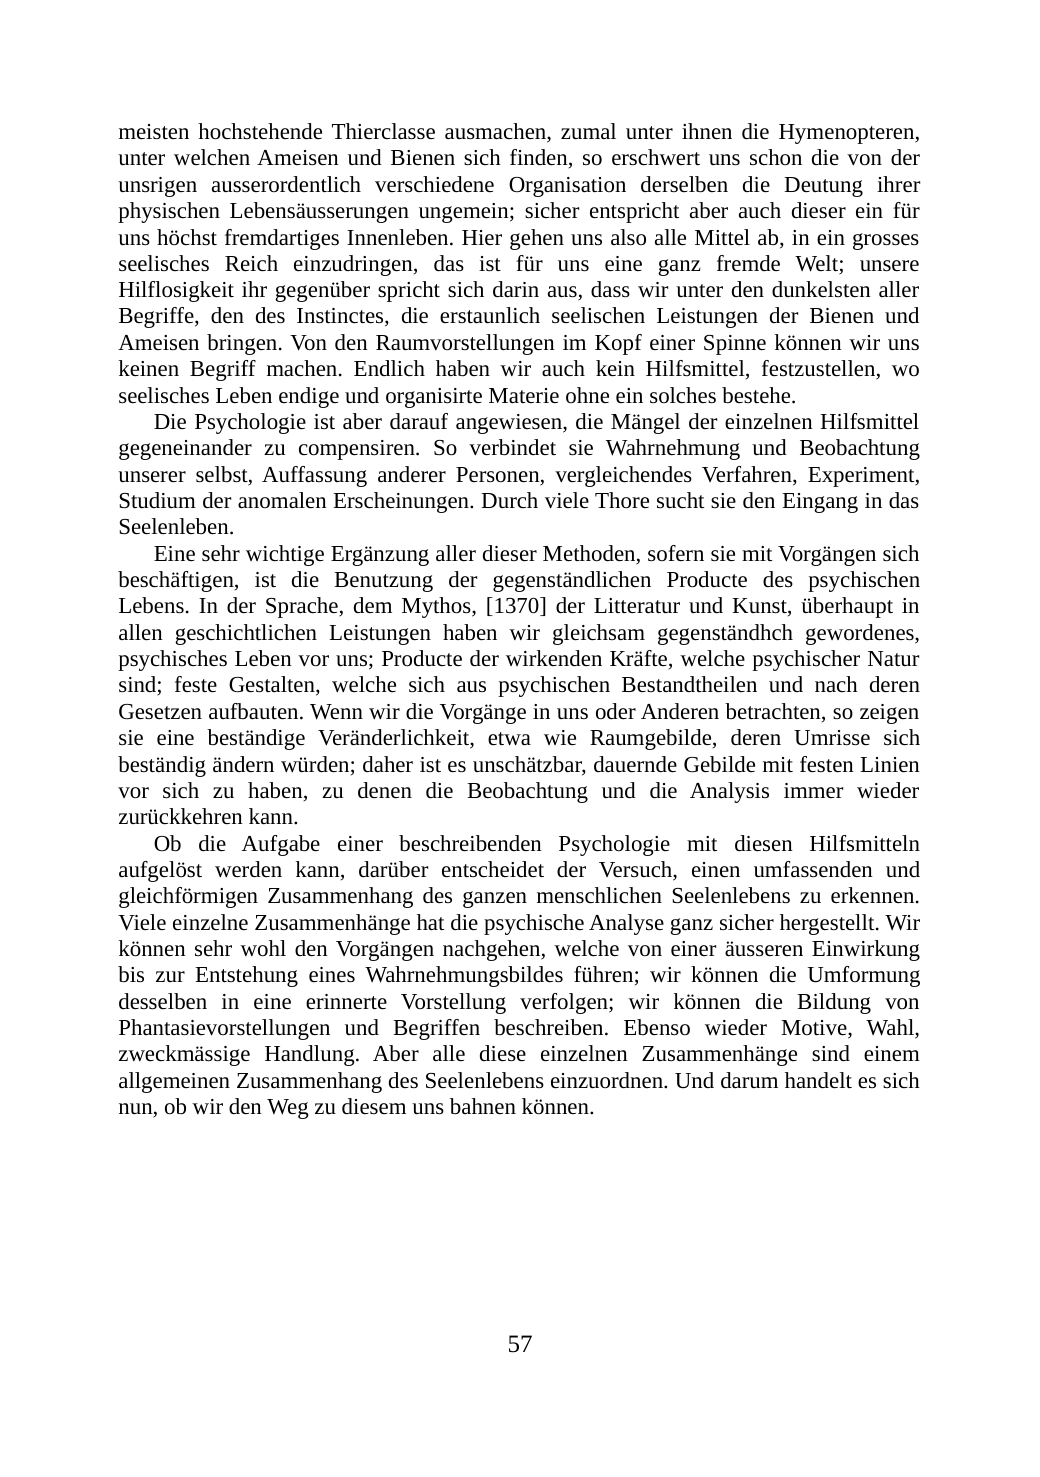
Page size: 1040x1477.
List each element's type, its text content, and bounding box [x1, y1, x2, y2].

text Eine sehr wichtige Ergänzung aller dieser Methoden, sofern sie mit Vorgängen sich beschäftigen, ist die Benutzung der gegenständlichen Producte des psychischen Lebens. In der Sprache, dem Mythos, [1370] der Litteratur und Kunst, überhaupt in allen geschichtlichen Leistungen haben wir gleichsam gegenständhch gewordenes, psychisches Leben vor uns; Producte der wirkenden Kräfte, welche psychischer Natur sind; feste Gestalten, welche sich aus psychischen Bestandtheilen und nach deren Gesetzen aufbauten. Wenn wir die Vorgänge in uns oder Anderen betrachten, so zeigen sie eine beständige Veränderlichkeit, etwa wie Raumgebilde, deren Umrisse sich beständig ändern würden; daher ist es unschätzbar, dauernde Gebilde mit festen Linien vor sich zu haben, zu denen die Beobachtung und die Analysis immer wieder zurückkehren kann. [118, 540, 921, 830]
text Die Psychologie ist aber darauf angewiesen, die Mängel der einzelnen Hilfsmittel gegeneinander zu compensiren. So verbindet sie Wahrnehmung und Beobachtung unserer selbst, Auffassung anderer Personen, vergleichendes Verfahren, Experiment, Studium der anomalen Erscheinungen. Durch viele Thore sucht sie den Eingang in das Seelenleben. [118, 408, 921, 540]
text meisten hochstehende Thierclasse ausmachen, zumal unter ihnen die Hymenopteren, unter welchen Ameisen und Bienen sich finden, so erschwert uns schon die von der unsrigen ausserordentlich verschiedene Organisation derselben die Deutung ihrer physischen Lebensäusserungen ungemein; sicher entspricht aber auch dieser ein für uns höchst fremdartiges Innenleben. Hier gehen uns also alle Mittel ab, in ein grosses seelisches Reich einzudringen, das ist für uns eine ganz fremde Welt; unsere Hilflosigkeit ihr gegenüber spricht sich darin aus, dass wir unter den dunkelsten aller Begriffe, den des Instinctes, die erstaunlich seelischen Leistungen der Bienen und Ameisen bringen. Von den Raumvorstellungen im Kopf einer Spinne können wir uns keinen Begriff machen. Endlich haben wir auch kein Hilfsmittel, festzustellen, wo seelisches Leben endige und organisirte Materie ohne ein solches bestehe. [118, 118, 921, 408]
text Ob die Aufgabe einer beschreibenden Psychologie mit diesen Hilfsmitteln aufgelöst werden kann, darüber entscheidet der Versuch, einen umfassenden und gleichförmigen Zusammenhang des ganzen menschlichen Seelenlebens zu erkennen. Viele einzelne Zusammenhänge hat die psychische Analyse ganz sicher hergestellt. Wir können sehr wohl den Vorgängen nachgehen, welche von einer äusseren Einwirkung bis zur Entstehung eines Wahrnehmungsbildes führen; wir können die Umformung desselben in eine erinnerte Vorstellung verfolgen; wir können die Bildung von Phantasievorstellungen und Begriffen beschreiben. Ebenso wieder Motive, Wahl, zweckmässige Handlung. Aber alle diese einzelnen Zusammenhänge sind einem allgemeinen Zusammenhang des Seelenlebens einzuordnen. Und darum handelt es sich nun, ob wir den Weg zu diesem uns bahnen können. [118, 830, 921, 1119]
